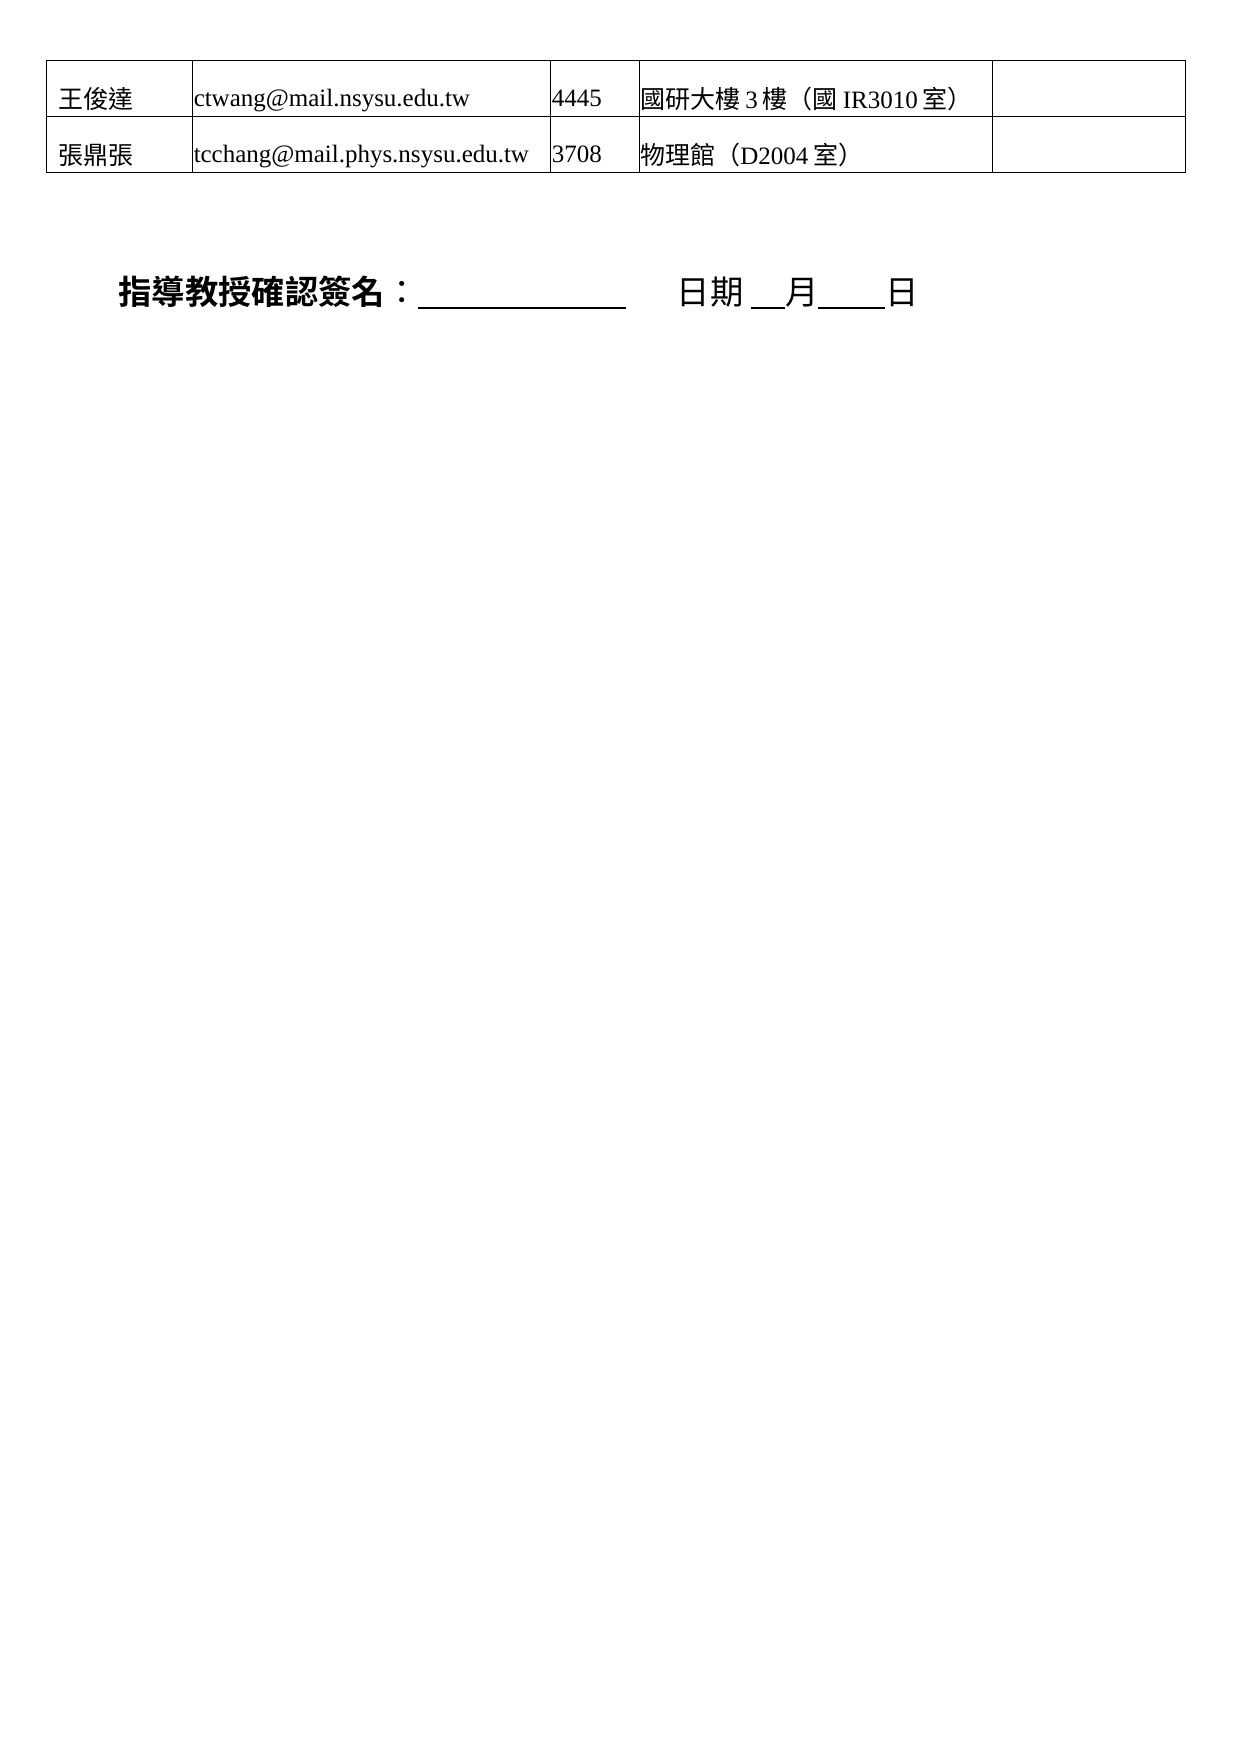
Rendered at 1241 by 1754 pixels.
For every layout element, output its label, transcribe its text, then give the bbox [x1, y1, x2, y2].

table_cell 張鼎張 [47, 117, 192, 172]
table_cell 國研大樓3樓（國IR3010室） [640, 61, 992, 116]
table_cell ctwang@mail.nsysu.edu.tw [193, 61, 550, 116]
table_cell 物理館（D2004室） [640, 117, 992, 172]
table_cell 4445 [551, 61, 639, 116]
table_cell [993, 61, 1185, 116]
table_cell 王俊達 [47, 61, 192, 116]
table_cell 3708 [551, 117, 639, 172]
table_cell [993, 117, 1185, 172]
text 指導教授確認簽名： 日期 月 日 [118, 266, 1181, 314]
table_cell tcchang@mail.phys.nsysu.edu.tw [193, 117, 550, 172]
